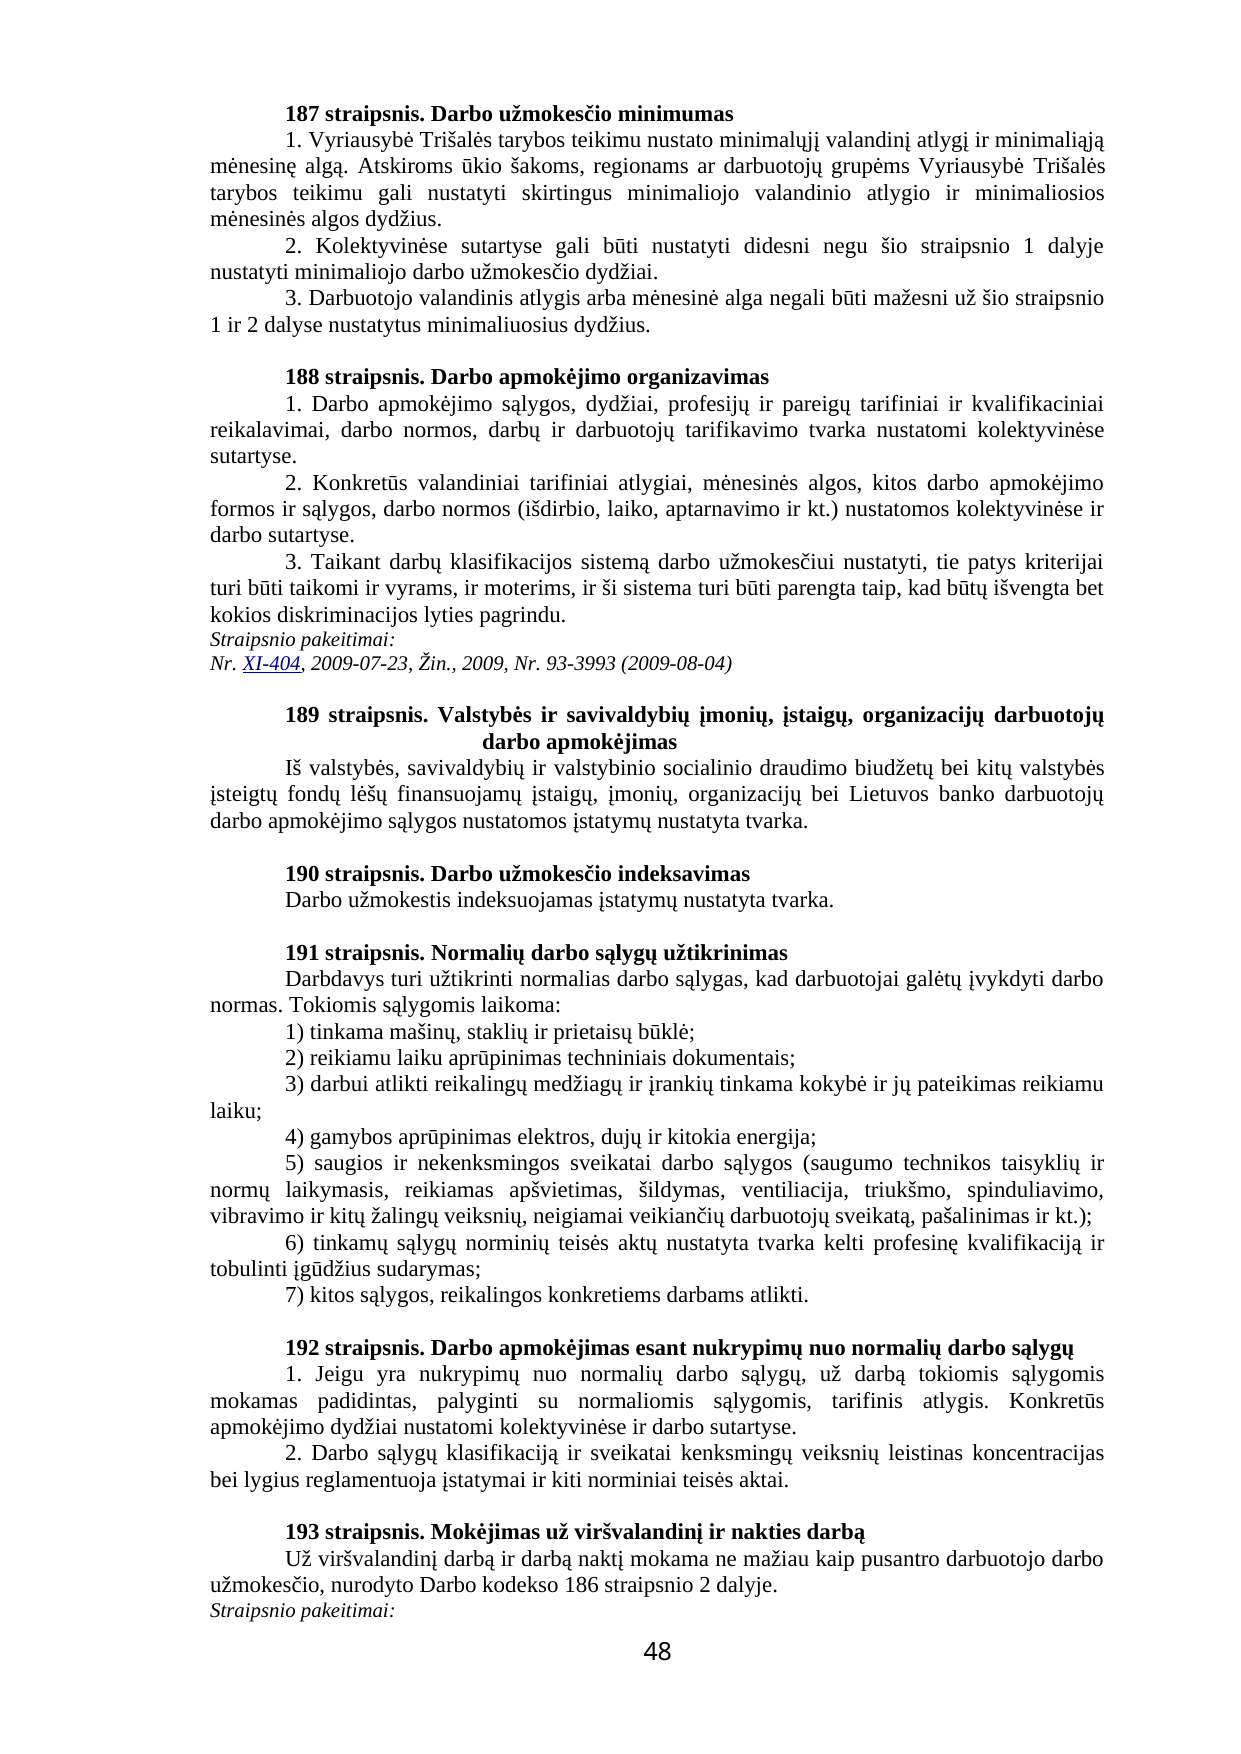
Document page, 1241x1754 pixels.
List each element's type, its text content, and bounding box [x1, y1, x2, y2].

text 4) gamybos aprūpinimas elektros, dujų ir kitokia energija; [210, 1123, 1106, 1149]
text 190 straipsnis. Darbo užmokesčio indeksavimas [210, 859, 1106, 886]
text 2) reikiamu laiku aprūpinimas techniniais dokumentais; [210, 1044, 1106, 1070]
text 3. Taikant darbų klasifikacijos sistemą darbo užmokesčiui nustatyti, tie patys kriterijai turi būti taikomi ir vyrams, ir moterims, ir ši sistema turi būti parengta taip, kad būtų išvengta bet kokios diskriminacijos lyties pagrindu. [210, 548, 1106, 627]
text 5) saugios ir nekenksmingos sveikatai darbo sąlygos (saugumo technikos taisyklių ir normų laikymasis, reikiamas apšvietimas, šildymas, ventiliacija, triukšmo, spinduliavimo, vibravimo ir kitų žalingų veiksnių, neigiamai veikiančių darbuotojų sveikatą, pašalinimas ir kt.); [210, 1149, 1106, 1228]
text 6) tinkamų sąlygų norminių teisės aktų nustatyta tvarka kelti profesinę kvalifikaciją ir tobulinti įgūdžius sudarymas; [210, 1228, 1106, 1281]
text 1. Darbo apmokėjimo sąlygos, dydžiai, profesijų ir pareigų tarifiniai ir kvalifikaciniai reikalavimai, darbo normos, darbų ir darbuotojų tarifikavimo tvarka nustatomi kolektyvinėse sutartyse. [210, 390, 1106, 469]
text 3) darbui atlikti reikalingų medžiagų ir įrankių tinkama kokybė ir jų pateikimas reikiamu laiku; [210, 1070, 1106, 1123]
text Darbo užmokestis indeksuojamas įstatymų nustatyta tvarka. [210, 886, 1106, 912]
text 2. Kolektyvinėse sutartyse gali būti nustatyti didesni negu šio straipsnio 1 dalyje nustatyti minimaliojo darbo užmokesčio dydžiai. [210, 232, 1106, 284]
text 191 straipsnis. normalių darbo sąlygų užtikrinimas [210, 939, 1106, 965]
text 7) kitos sąlygos, reikalingos konkretiems darbams atlikti. [210, 1281, 1106, 1308]
text Straipsnio pakeitimai: [210, 627, 1106, 651]
text Straipsnio pakeitimai: [210, 1597, 1106, 1622]
text 188 straipsnis. Darbo apmokėjimo organizavimas [210, 363, 1106, 390]
text 192 straipsnis. Darbo apmokėjimas esant nukrypimų nuo normalių darbo sąlygų [285, 1334, 1106, 1360]
text 1. Jeigu yra nukrypimų nuo normalių darbo sąlygų, už darbą tokiomis sąlygomis mokamas padidintas, palyginti su normaliomis sąlygomis, tarifinis atlygis. Konkretūs apmokėjimo dydžiai nustatomi kolektyvinėse ir darbo sutartyse. [210, 1360, 1106, 1439]
text Už viršvalandinį darbą ir darbą naktį mokama ne mažiau kaip pusantro darbuotojo darbo užmokesčio, nurodyto Darbo kodekso 186 straipsnio 2 dalyje. [210, 1545, 1106, 1597]
text 193 straipsnis. Mokėjimas už viršvalandinį ir nakties darbą [210, 1518, 1106, 1545]
text 2. Darbo sąlygų klasifikaciją ir sveikatai kenksmingų veiksnių leistinas koncentracijas bei lygius reglamentuoja įstatymai ir kiti norminiai teisės aktai. [210, 1439, 1106, 1492]
text Iš valstybės, savivaldybių ir valstybinio socialinio draudimo biudžetų bei kitų valstybės įsteigtų fondų lėšų finansuojamų įstaigų, įmonių, organizacijų bei Lietuvos banko darbuotojų darbo apmokėjimo sąlygos nustatomos įstatymų nustatyta tvarka. [210, 754, 1106, 833]
text 3. Darbuotojo valandinis atlygis arba mėnesinė alga negali būti mažesni už šio straipsnio 1 ir 2 dalyse nustatytus minimaliuosius dydžius. [210, 284, 1106, 337]
text 1) tinkama mašinų, staklių ir prietaisų būklė; [210, 1018, 1106, 1044]
text 189 straipsnis. Valstybės ir savivaldybių įmonių, įstaigų, organizacijų darbuotojų darbo apmokėjimas [285, 701, 1106, 754]
text Darbdavys turi užtikrinti normalias darbo sąlygas, kad darbuotojai galėtų įvykdyti darbo normas. Tokiomis sąlygomis laikoma: [210, 965, 1106, 1018]
text 1. Vyriausybė Trišalės tarybos teikimu nustato minimalųjį valandinį atlygį ir minimaliąją mėnesinę algą. Atskiroms ūkio šakoms, regionams ar darbuotojų grupėms Vyriausybė trišalės tarybos teikimu gali nustatyti skirtingus minimaliojo valandinio atlygio ir minimaliosios mėnesinės algos dydžius. [210, 126, 1106, 232]
text Nr. XI-404, 2009-07-23, Žin., 2009, Nr. 93-3993 (2009-08-04) [210, 651, 1106, 675]
text 2. Konkretūs valandiniai tarifiniai atlygiai, mėnesinės algos, kitos darbo apmokėjimo formos ir sąlygos, darbo normos (išdirbio, laiko, aptarnavimo ir kt.) nustatomos kolektyvinėse ir darbo sutartyse. [210, 469, 1106, 548]
text 187 straipsnis. Darbo užmokesčio minimumas [210, 100, 1106, 126]
